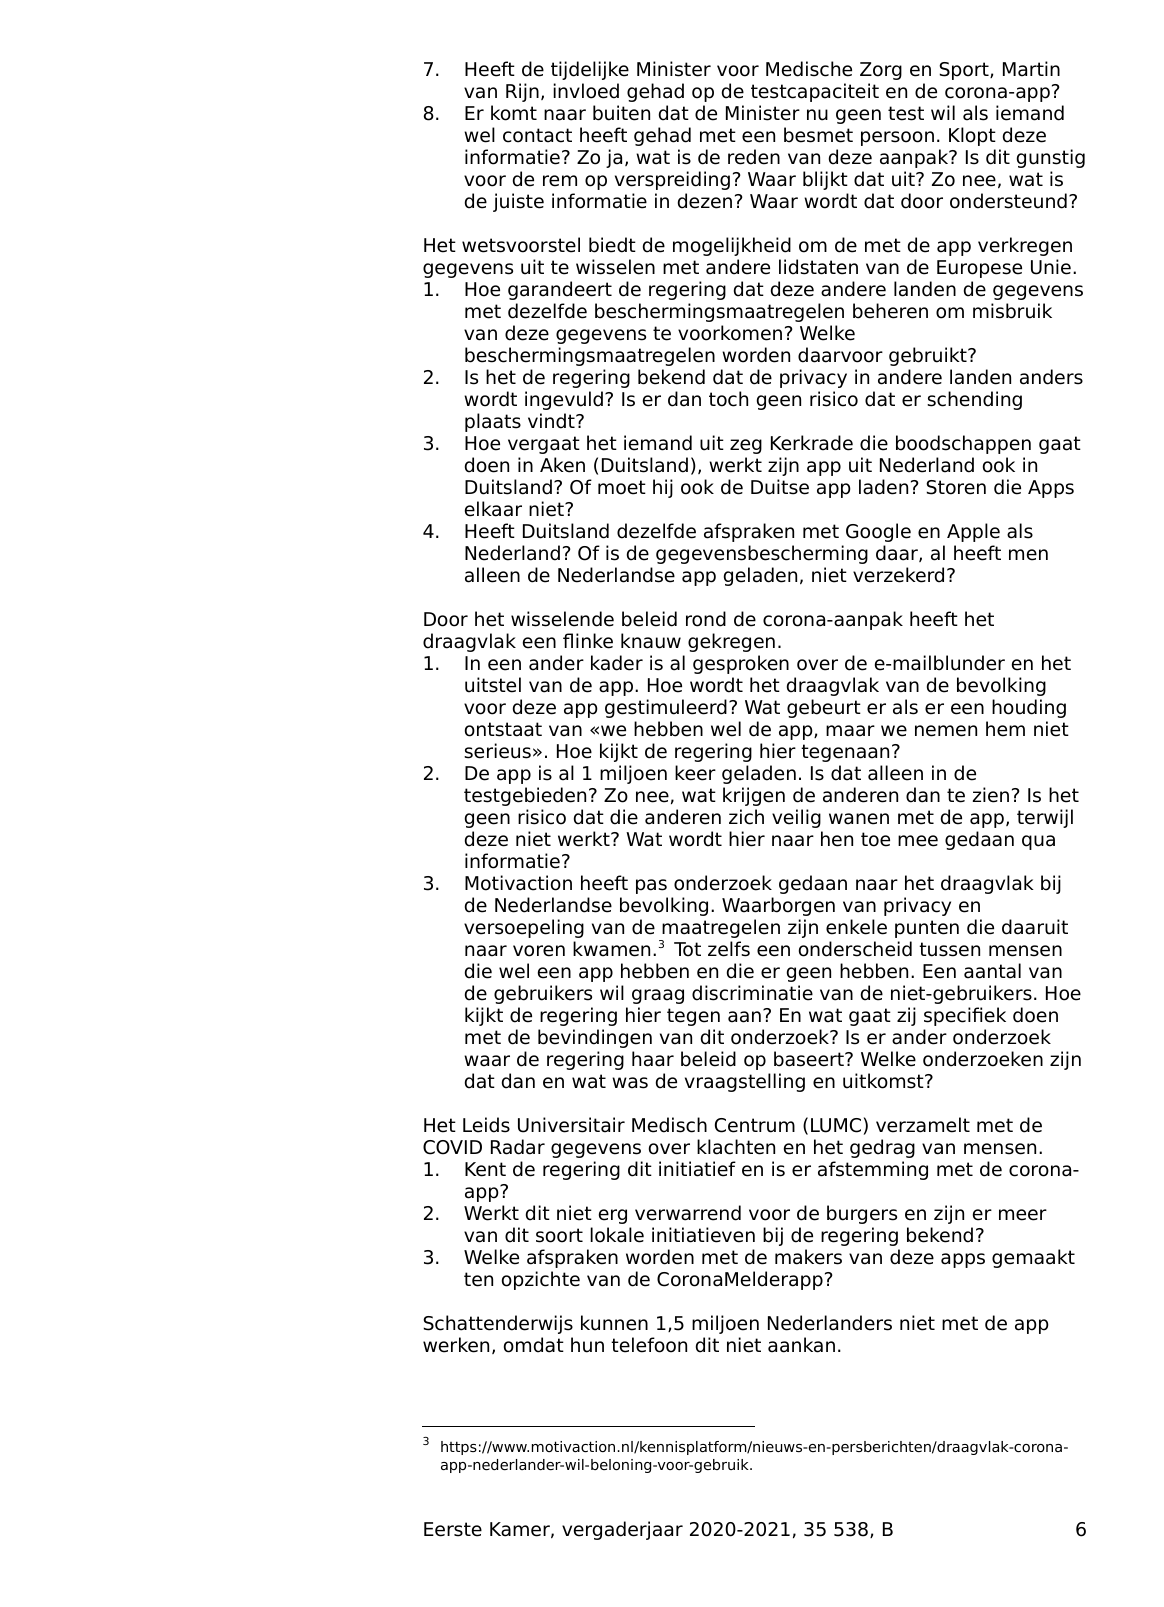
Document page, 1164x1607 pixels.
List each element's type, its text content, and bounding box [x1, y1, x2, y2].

text 4. Heeft Duitsland dezelfde afspraken met Google en Apple als Nederland? Of is de gegevensbescherming daar, al heeft men alleen de Nederlandse app geladen, niet verzekerd? [422, 521, 1087, 587]
text Door het wisselende beleid rond de corona-aanpak heeft het draagvlak een flinke knauw gekregen. [422, 609, 1087, 653]
text Het wetsvoorstel biedt de mogelijkheid om de met de app verkregen gegevens uit te wisselen met andere lidstaten van de Europese Unie. [422, 235, 1087, 279]
text 2. Werkt dit niet erg verwarrend voor de burgers en zijn er meer van dit soort lokale initiatieven bij de regering bekend? [422, 1203, 1087, 1247]
text 8. Er komt naar buiten dat de Minister nu geen test wil als iemand wel contact heeft gehad met een besmet persoon. Klopt deze informatie? Zo ja, wat is de reden van deze aanpak? Is dit gunstig voor de rem op verspreiding? Waar blijkt dat uit? Zo nee, wat is de juiste informatie in dezen? Waar wordt dat door ondersteund? [422, 103, 1087, 213]
text 2. De app is al 1 miljoen keer geladen. Is dat alleen in de testgebieden? Zo nee, wat krijgen de anderen dan te zien? Is het geen risico dat die anderen zich veilig wanen met de app, terwijl deze niet werkt? Wat wordt hier naar hen toe mee gedaan qua informatie? [422, 763, 1087, 873]
text Het Leids Universitair Medisch Centrum (LUMC) verzamelt met de COVID Radar gegevens over klachten en het gedrag van mensen. [422, 1115, 1087, 1159]
text 1. Hoe garandeert de regering dat deze andere landen de gegevens met dezelfde beschermingsmaatregelen beheren om misbruik van deze gegevens te voorkomen? Welke beschermingsmaatregelen worden daarvoor gebruikt? [422, 279, 1087, 367]
text 7. Heeft de tijdelijke Minister voor Medische Zorg en Sport, Martin van Rijn, invloed gehad op de testcapaciteit en de corona-app? [422, 59, 1087, 103]
text https://www.motivaction.nl/kennisplatform/nieuws-en-persberichten/draagvlak-corona-app-nederlander-wil-beloning-voor-gebruik. [422, 1435, 1087, 1474]
text 3. Hoe vergaat het iemand uit zeg Kerkrade die boodschappen gaat doen in Aken (Duitsland), werkt zijn app uit Nederland ook in Duitsland? Of moet hij ook de Duitse app laden? Storen die Apps elkaar niet? [422, 433, 1087, 521]
text 1. In een ander kader is al gesproken over de e-mailblunder en het uitstel van de app. Hoe wordt het draagvlak van de bevolking voor deze app gestimuleerd? Wat gebeurt er als er een houding ontstaat van «we hebben wel de app, maar we nemen hem niet serieus». Hoe kijkt de regering hier tegenaan? [422, 653, 1087, 763]
text 2. Is het de regering bekend dat de privacy in andere landen anders wordt ingevuld? Is er dan toch geen risico dat er schending plaats vindt? [422, 367, 1087, 433]
text Schattenderwijs kunnen 1,5 miljoen Nederlanders niet met de app werken, omdat hun telefoon dit niet aankan. [422, 1313, 1087, 1357]
text 3. Welke afspraken worden met de makers van deze apps gemaakt ten opzichte van de CoronaMelderapp? [422, 1247, 1087, 1291]
text 3. Motivaction heeft pas onderzoek gedaan naar het draagvlak bij de Nederlandse bevolking. Waarborgen van privacy en versoepeling van de maatregelen zijn enkele punten die daaruit naar voren kwamen. Tot zelfs een onderscheid tussen mensen die wel een app hebben en die er geen hebben. Een aantal van de gebruikers wil graag discriminatie van de niet-gebruikers. Hoe kijkt de regering hier tegen aan? En wat gaat zij specifiek doen met de bevindingen van dit onderzoek? Is er ander onderzoek waar de regering haar beleid op baseert? Welke onderzoeken zijn dat dan en wat was de vraagstelling en uitkomst? [422, 873, 1087, 1092]
text 1. Kent de regering dit initiatief en is er afstemming met de corona-app? [422, 1159, 1087, 1203]
